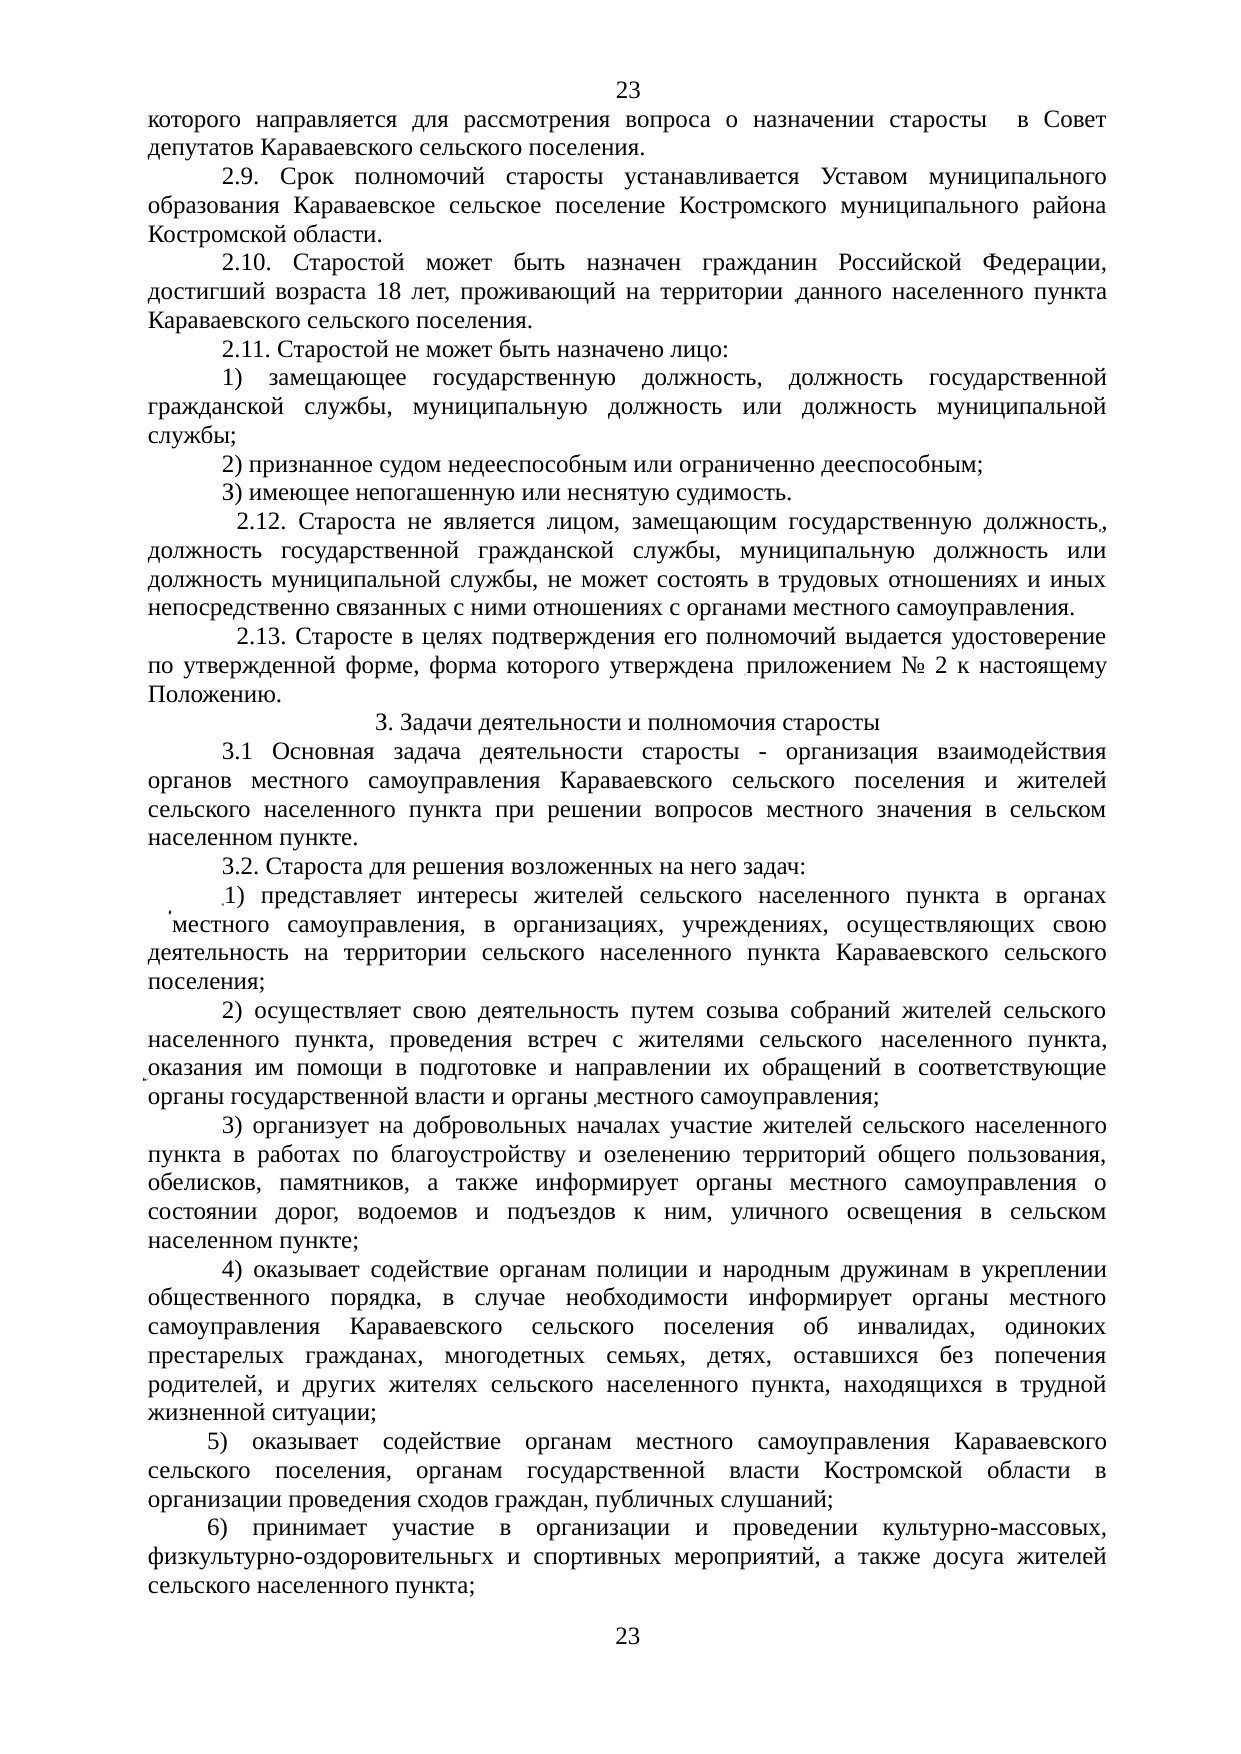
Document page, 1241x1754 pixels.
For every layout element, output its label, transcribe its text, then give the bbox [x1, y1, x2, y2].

text 2.10. Старостой может быть назначен гражданин Российской Федерации, достигший возраста 18 лет, проживающий на территории данного населенного пункта Караваевского сельского поселения. [148, 247, 1107, 334]
text З) имеющее непогашенную или неснятую судимость. [148, 477, 1107, 506]
text 3.2. Староста для решения возложенных на него задач: [148, 851, 1107, 880]
text 2.9. Срок полномочий старосты устанавливается Уставом муниципального образования Караваевское сельское поселение Костромского муниципального района Костромской области. [148, 161, 1107, 247]
text 1) представляет интересы жителей сельского населенного пункта в органах местного самоуправления, в организациях, учреждениях, осуществляющих свою деятельность на территории сельского населенного пункта Караваевского сельского поселения; [148, 880, 1107, 995]
text 2) осуществляет свою деятельность путем созыва собраний жителей сельского населенного пункта, проведения встреч с жителями сельского населенного пункта, оказания им помощи в подготовке и направлении их обращений в соответствующие органы государственной власти и органы местного самоуправления; [148, 995, 1107, 1110]
text З. Задачи деятельности и полномочия старосты [148, 707, 1107, 736]
text 3.1 Основная задача деятельности старосты - организация взаимодействия органов местного самоуправления Караваевского сельского поселения и жителей сельского населенного пункта при решении вопросов местного значения в сельском населенном пункте. [148, 736, 1107, 851]
text 5) оказывает содействие органам местного самоуправления Караваевского сельского поселения, органам государственной власти Костромской области в организации проведения сходов граждан, публичных слушаний; [148, 1426, 1107, 1512]
text 1) замещающее государственную должность, должность государственной гражданской службы, муниципальную должность или должность муниципальной службы; [148, 362, 1107, 449]
text которого направляется для рассмотрения вопроса о назначении старосты в Совет депутатов Караваевского сельского поселения. [148, 104, 1107, 161]
text 6) принимает участие в организации и проведении культурно-массовых, физкультурно-оздоровительньгх и спортивных мероприятий, а также досуга жителей сельского населенного пункта; [148, 1512, 1107, 1599]
text 3) организует на добровольных началах участие жителей сельского населенного пункта в работах по благоустройству и озеленению территорий общего пользования, обелисков, памятников, а также информирует органы местного самоуправления о состоянии дорог, водоемов и подъездов к ним, уличного освещения в сельском населенном пункте; [148, 1110, 1107, 1254]
text 2.12. Староста не является лицом, замещающим государственную должность, должность государственной гражданской службы, муниципальную должность или должность муниципальной службы, не может состоять в трудовых отношениях и иных непосредственно связанных с ними отношениях с органами местного самоуправления. [148, 506, 1107, 621]
text 2.11. Старостой не может быть назначено лицо: [148, 334, 1107, 362]
text 2) признанное судом недееспособным или ограниченно дееспособным; [148, 449, 1107, 477]
text 2.13. Старосте в целях подтверждения его полномочий выдается удостоверение по утвержденной форме, форма которого утверждена приложением № 2 к настоящему Положению. [148, 621, 1107, 707]
text 4) оказывает содействие органам полиции и народным дружинам в укреплении общественного порядка, в случае необходимости информирует органы местного самоуправления Караваевского сельского поселения об инвалидах, одиноких престарелых гражданах, многодетных семьях, детях, оставшихся без попечения родителей, и других жителях сельского населенного пункта, находящихся в трудной жизненной ситуации; [148, 1254, 1107, 1426]
